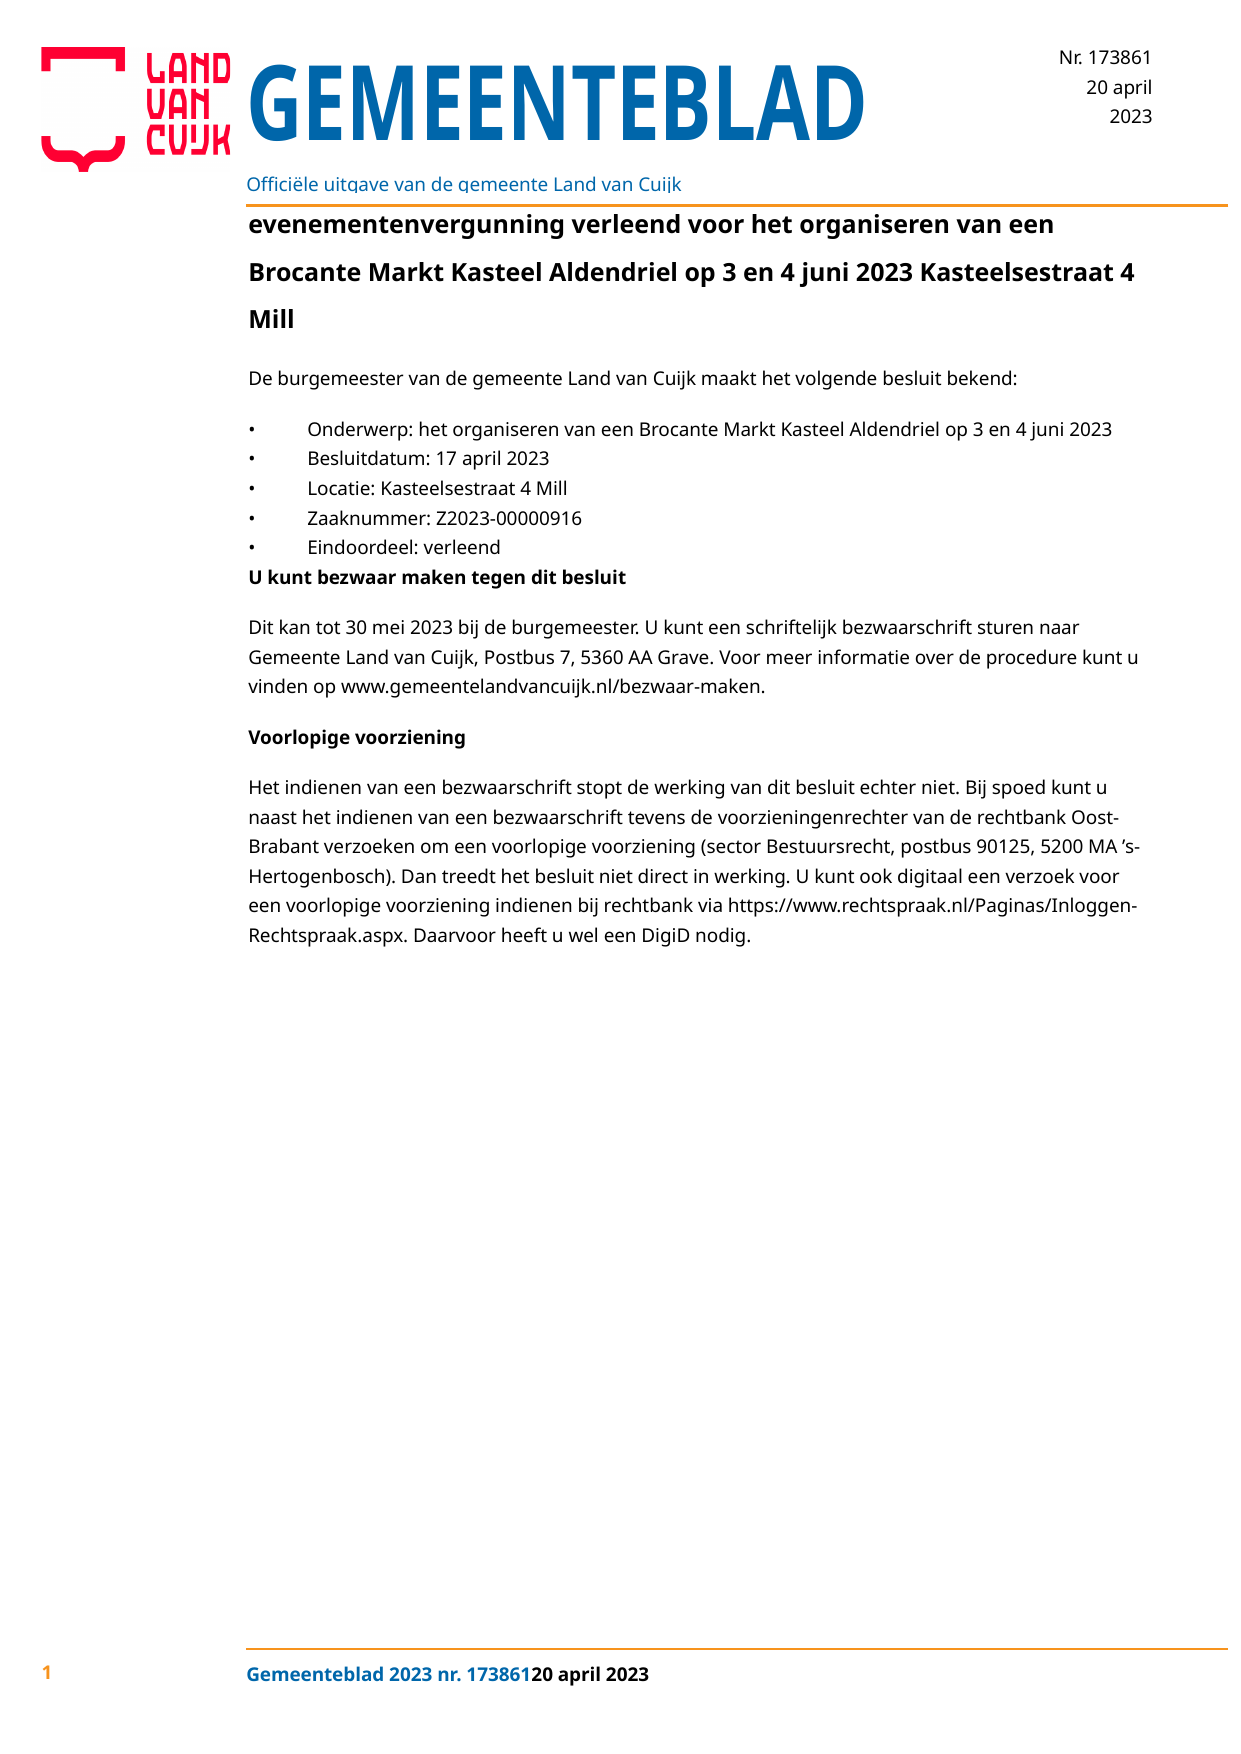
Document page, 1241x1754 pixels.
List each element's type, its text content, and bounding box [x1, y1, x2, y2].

list Onderwerp: het organiseren van een Brocante Markt Kasteel Aldendriel op 3 en 4 juni 2023 [248, 416, 1152, 442]
list Besluitdatum: 17 april 2023 [248, 446, 1152, 471]
text Dit kan tot 30 mei 2023 bij de burgemeester. U kunt een schriftelijk bezwaarschrift sturen naar Gemeente Land van Cuijk, Postbus 7, 5360 AA Grave. Voor meer informatie over de procedure kunt u vinden op www.gemeentelandvancuijk.nl/bezwaar-maken. [248, 614, 1152, 699]
text Het indienen van een bezwaarschrift stopt de werking van dit besluit echter niet. Bij spoed kunt u naast het indienen van een bezwaarschrift tevens de voorzieningenrechter van de rechtbank Oost-Brabant verzoeken om een voorlopige voorziening (sector Bestuursrecht, postbus 90125, 5200 MA ’s-Hertogenbosch). Dan treedt het besluit niet direct in werking. U kunt ook digitaal een verzoek voor een voorlopige voorziening indienen bij rechtbank via https://www.rechtspraak.nl/Paginas/Inloggen-Rechtspraak.aspx. Daarvoor heeft u wel een DigiD nodig. [248, 774, 1152, 948]
picture [41, 47, 231, 172]
list Locatie: Kasteelsestraat 4 Mill [248, 475, 1152, 501]
text De burgemeester van de gemeente Land van Cuijk maakt het volgende besluit bekend: [248, 366, 1152, 391]
list Zaaknummer: Z2023-00000916 [248, 505, 1152, 530]
text evenementenvergunning verleend voor het organiseren van een Brocante Markt Kasteel Aldendriel op 3 en 4 juni 2023 Kasteelsestraat 4 Mill [248, 207, 1152, 336]
text Voorlopige voorziening [248, 724, 1152, 749]
text U kunt bezwaar maken tegen dit besluit [248, 564, 1152, 589]
list Eindoordeel: verleend [248, 534, 1152, 560]
